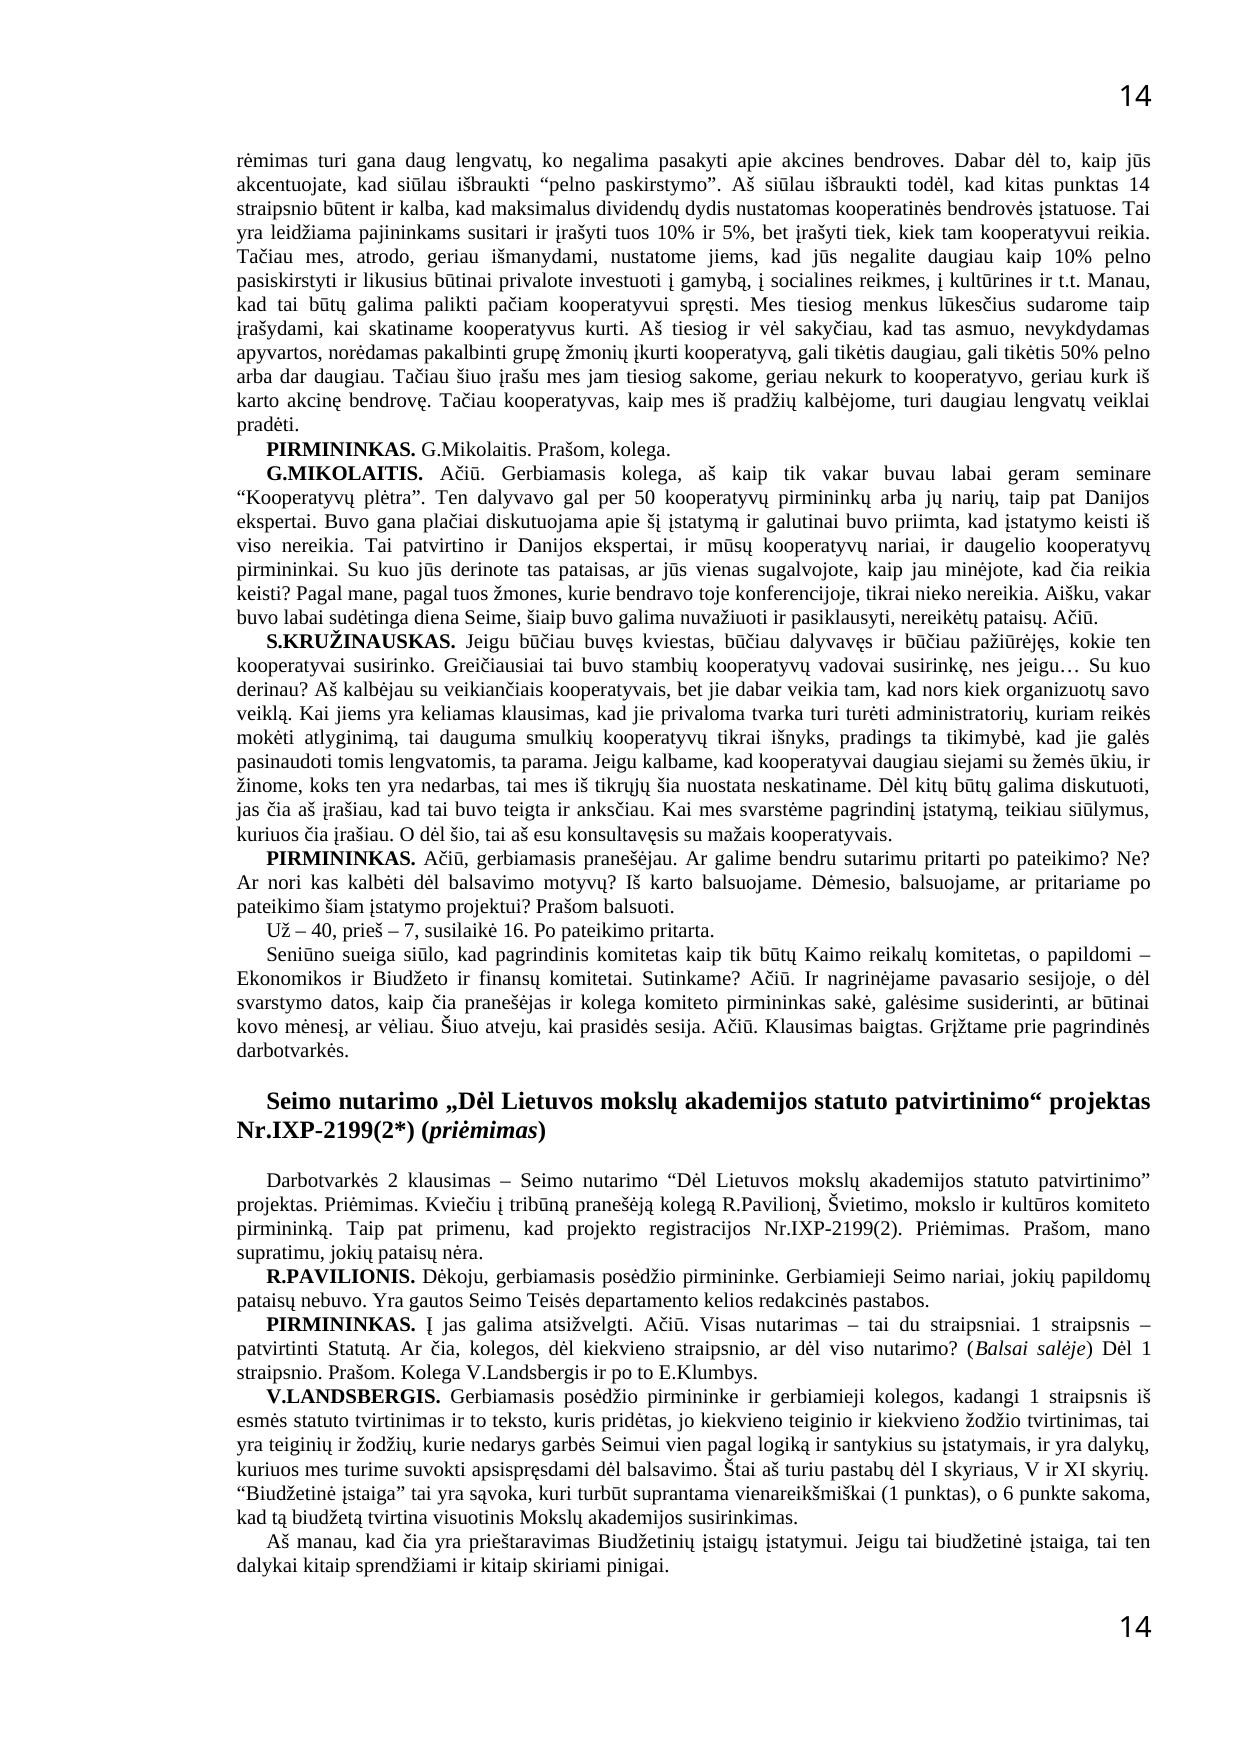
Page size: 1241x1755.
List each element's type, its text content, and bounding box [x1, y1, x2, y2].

text PIRMININKAS. Ačiū, gerbiamasis pranešėjau. Ar galime bendru sutarimu pritarti po pateikimo? Ne? Ar nori kas kalbėti dėl balsavimo motyvų? Iš karto balsuojame. Dėmesio, balsuojame, ar pritariame po pateikimo šiam įstatymo projektui? Prašom balsuoti. [236, 846, 1152, 918]
text rėmimas turi gana daug lengvatų, ko negalima pasakyti apie akcines bendroves. Dabar dėl to, kaip jūs akcentuojate, kad siūlau išbraukti “pelno paskirstymo”. Aš siūlau išbraukti todėl, kad kitas punktas 14 straipsnio būtent ir kalba, kad maksimalus dividendų dydis nustatomas kooperatinės bendrovės įstatuose. Tai yra leidžiama pajininkams susitari ir įrašyti tuos 10% ir 5%, bet įrašyti tiek, kiek tam kooperatyvui reikia. Tačiau mes, atrodo, geriau išmanydami, nustatome jiems, kad jūs negalite daugiau kaip 10% pelno pasiskirstyti ir likusius būtinai privalote investuoti į gamybą, į socialines reikmes, į kultūrines ir t.t. Manau, kad tai būtų galima palikti pačiam kooperatyvui spręsti. Mes tiesiog menkus lūkesčius sudarome taip įrašydami, kai skatiname kooperatyvus kurti. Aš tiesiog ir vėl sakyčiau, kad tas asmuo, nevykdydamas apyvartos, norėdamas pakalbinti grupę žmonių įkurti kooperatyvą, gali tikėtis daugiau, gali tikėtis 50% pelno arba dar daugiau. Tačiau šiuo įrašu mes jam tiesiog sakome, geriau nekurk to kooperatyvo, geriau kurk iš karto akcinę bendrovę. Tačiau kooperatyvas, kaip mes iš pradžių kalbėjome, turi daugiau lengvatų veiklai pradėti. [236, 148, 1152, 436]
text PIRMININKAS. G.Mikolaitis. Prašom, kolega. [236, 436, 1152, 461]
text Seimo nutarimo „Dėl Lietuvos mokslų akademijos statuto patvirtinimo“ projektas Nr.IXP-2199(2*) (priėmimas) [236, 1086, 1152, 1144]
text R.PAVILIONIS. Dėkoju, gerbiamasis posėdžio pirmininke. Gerbiamieji Seimo nariai, jokių papildomų pataisų nebuvo. Yra gautos Seimo Teisės departamento kelios redakcinės pastabos. [236, 1264, 1152, 1312]
text V.LANDSBERGIS. Gerbiamasis posėdžio pirmininke ir gerbiamieji kolegos, kadangi 1 straipsnis iš esmės statuto tvirtinimas ir to teksto, kuris pridėtas, jo kiekvieno teiginio ir kiekvieno žodžio tvirtinimas, tai yra teiginių ir žodžių, kurie nedarys garbės Seimui vien pagal logiką ir santykius su įstatymais, ir yra dalykų, kuriuos mes turime suvokti apsispręsdami dėl balsavimo. Štai aš turiu pastabų dėl I skyriaus, V ir XI skyrių. “Biudžetinė įstaiga” tai yra sąvoka, kuri turbūt suprantama vienareikšmiškai (1 punktas), o 6 punkte sakoma, kad tą biudžetą tvirtina visuotinis Mokslų akademijos susirinkimas. [236, 1384, 1152, 1529]
text PIRMININKAS. Į jas galima atsižvelgti. Ačiū. Visas nutarimas – tai du straipsniai. 1 straipsnis – patvirtinti Statutą. Ar čia, kolegos, dėl kiekvieno straipsnio, ar dėl viso nutarimo? (Balsai salėje) Dėl 1 straipsnio. Prašom. Kolega V.Landsbergis ir po to E.Klumbys. [236, 1312, 1152, 1384]
text Aš manau, kad čia yra prieštaravimas Biudžetinių įstaigų įstatymui. Jeigu tai biudžetinė įstaiga, tai ten dalykai kitaip sprendžiami ir kitaip skiriami pinigai. [236, 1529, 1152, 1577]
text Už – 40, prieš – 7, susilaikė 16. Po pateikimo pritarta. [236, 918, 1152, 942]
text G.MIKOLAITIS. Ačiū. Gerbiamasis kolega, aš kaip tik vakar buvau labai geram seminare “Kooperatyvų plėtra”. Ten dalyvavo gal per 50 kooperatyvų pirmininkų arba jų narių, taip pat Danijos ekspertai. Buvo gana plačiai diskutuojama apie šį įstatymą ir galutinai buvo priimta, kad įstatymo keisti iš viso nereikia. Tai patvirtino ir Danijos ekspertai, ir mūsų kooperatyvų nariai, ir daugelio kooperatyvų pirmininkai. Su kuo jūs derinote tas pataisas, ar jūs vienas sugalvojote, kaip jau minėjote, kad čia reikia keisti? Pagal mane, pagal tuos žmones, kurie bendravo toje konferencijoje, tikrai nieko nereikia. Aišku, vakar buvo labai sudėtinga diena Seime, šiaip buvo galima nuvažiuoti ir pasiklausyti, nereikėtų pataisų. Ačiū. [236, 461, 1152, 629]
text Seniūno sueiga siūlo, kad pagrindinis komitetas kaip tik būtų Kaimo reikalų komitetas, o papildomi – Ekonomikos ir Biudžeto ir finansų komitetai. Sutinkame? Ačiū. Ir nagrinėjame pavasario sesijoje, o dėl svarstymo datos, kaip čia pranešėjas ir kolega komiteto pirmininkas sakė, galėsime susiderinti, ar būtinai kovo mėnesį, ar vėliau. Šiuo atveju, kai prasidės sesija. Ačiū. Klausimas baigtas. Grįžtame prie pagrindinės darbotvarkės. [236, 942, 1152, 1062]
text S.KRUŽINAUSKAS. Jeigu būčiau buvęs kviestas, būčiau dalyvavęs ir būčiau pažiūrėjęs, kokie ten kooperatyvai susirinko. Greičiausiai tai buvo stambių kooperatyvų vadovai susirinkę, nes jeigu… Su kuo derinau? Aš kalbėjau su veikiančiais kooperatyvais, bet jie dabar veikia tam, kad nors kiek organizuotų savo veiklą. Kai jiems yra keliamas klausimas, kad jie privaloma tvarka turi turėti administratorių, kuriam reikės mokėti atlyginimą, tai dauguma smulkių kooperatyvų tikrai išnyks, pradings ta tikimybė, kad jie galės pasinaudoti tomis lengvatomis, ta parama. Jeigu kalbame, kad kooperatyvai daugiau siejami su žemės ūkiu, ir žinome, koks ten yra nedarbas, tai mes iš tikrųjų šia nuostata neskatiname. Dėl kitų būtų galima diskutuoti, jas čia aš įrašiau, kad tai buvo teigta ir anksčiau. Kai mes svarstėme pagrindinį įstatymą, teikiau siūlymus, kuriuos čia įrašiau. O dėl šio, tai aš esu konsultavęsis su mažais kooperatyvais. [236, 629, 1152, 846]
text Darbotvarkės 2 klausimas – Seimo nutarimo “Dėl Lietuvos mokslų akademijos statuto patvirtinimo” projektas. Priėmimas. Kviečiu į tribūną pranešėją kolegą R.Pavilionį, Švietimo, mokslo ir kultūros komiteto pirmininką. Taip pat primenu, kad projekto registracijos Nr.IXP-2199(2). Priėmimas. Prašom, mano supratimu, jokių pataisų nėra. [236, 1168, 1152, 1264]
